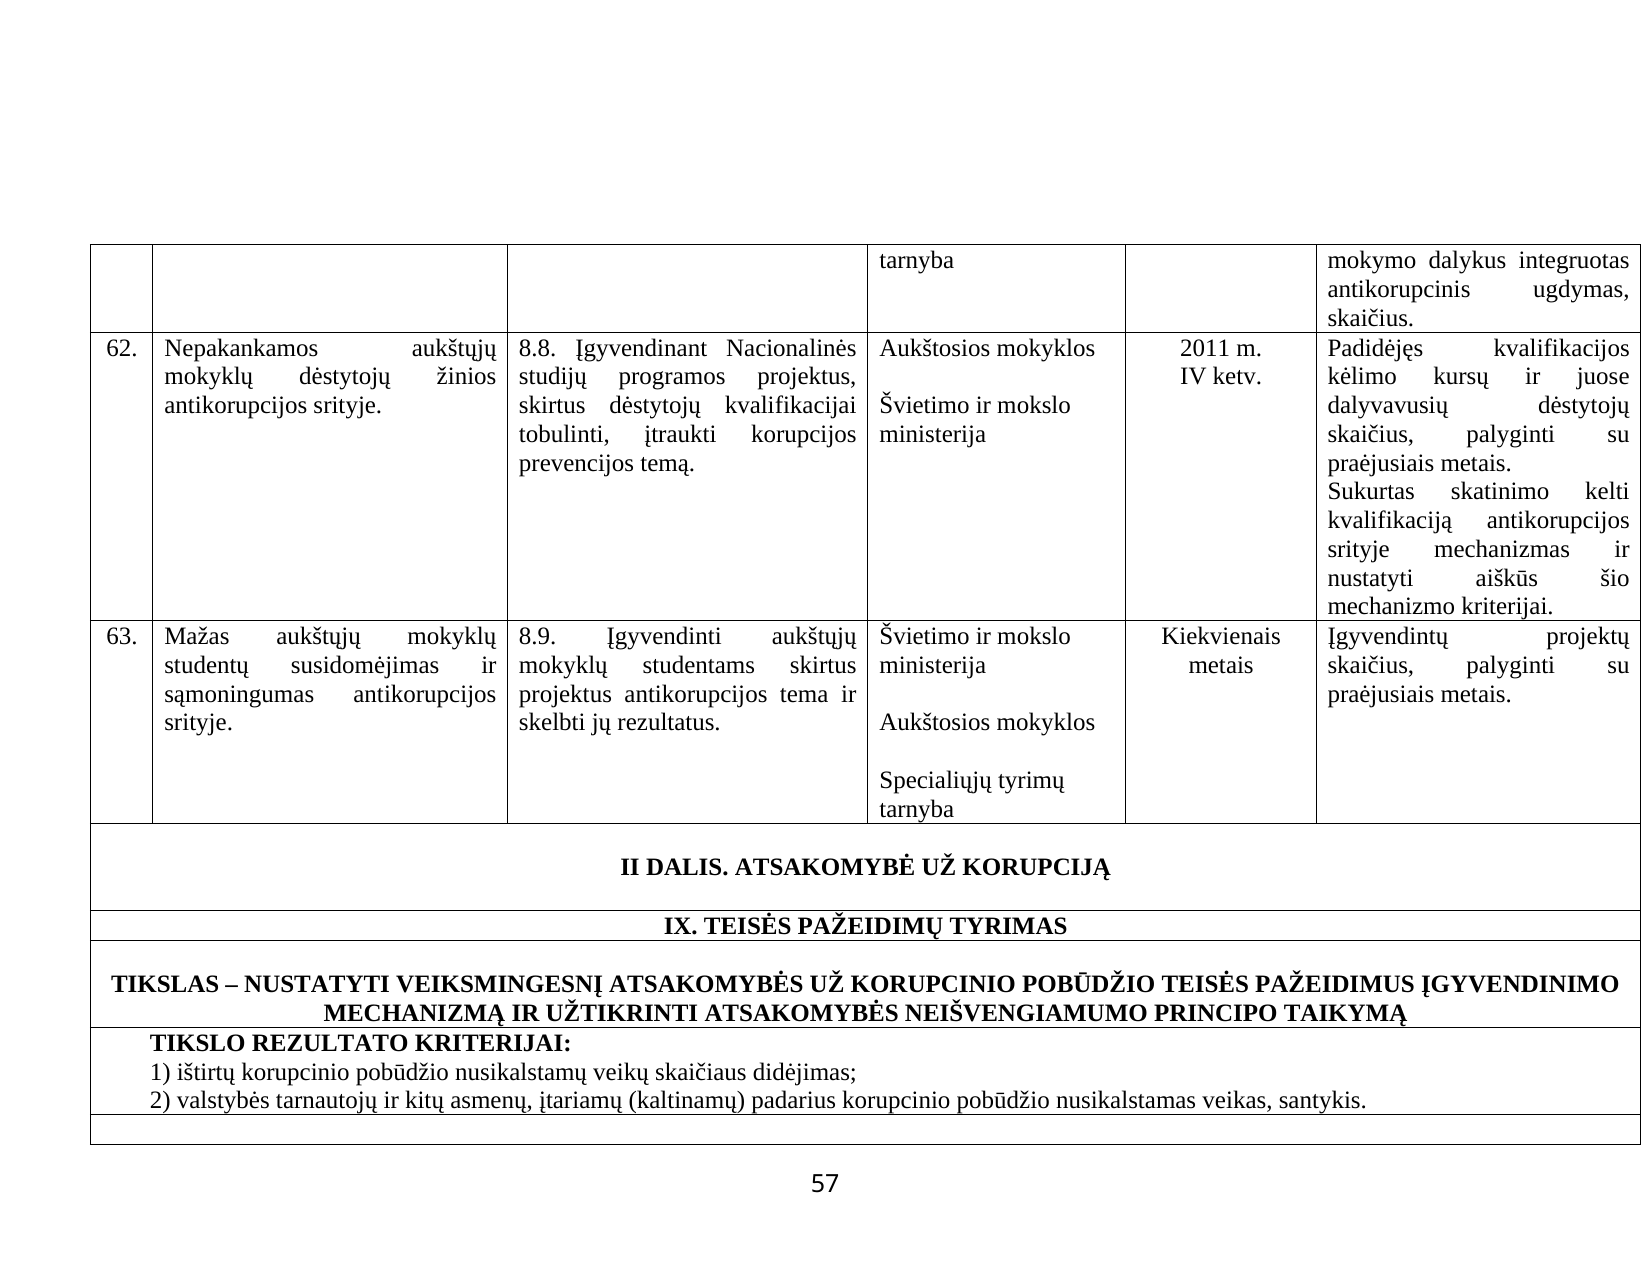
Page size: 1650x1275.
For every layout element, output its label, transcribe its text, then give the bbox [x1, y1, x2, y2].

table_cell Mažas aukštųjų mokyklų studentų susidomėjimas ir sąmoningumas antikorupcijos srityje. [153, 621, 507, 822]
table_cell [91, 1115, 1640, 1144]
table_cell Įgyvendintų projektų skaičius, palyginti su praėjusiais metais. [1317, 621, 1640, 822]
table_cell [1126, 245, 1316, 332]
table_cell [153, 245, 507, 332]
table_cell 8.9. Įgyvendinti aukštųjų mokyklų studentams skirtus projektus antikorupcijos tema ir skelbti jų rezultatus. [508, 621, 867, 822]
table_cell Švietimo ir mokslo ministerija Aukštosios mokyklos Specialiųjų tyrimų tarnyba [868, 621, 1125, 822]
table_cell 8.8. Įgyvendinant Nacionalinės studijų programos projektus, skirtus dėstytojų kvalifikacijai tobulinti, įtraukti korupcijos prevencijos temą. [508, 333, 867, 620]
table_cell Aukštosios mokyklos Švietimo ir mokslo ministerija [868, 333, 1125, 620]
table_cell II DALIS. ATSAKOMYBĖ UŽ KORUPCIJĄ [91, 824, 1640, 910]
table_cell 63. [91, 621, 152, 822]
table_cell mokymo dalykus integruotas antikorupcinis ugdymas, skaičius. [1317, 245, 1640, 332]
table_cell [508, 245, 867, 332]
table_cell Nepakankamos aukštųjų mokyklų dėstytojų žinios antikorupcijos srityje. [153, 333, 507, 620]
table_cell [91, 245, 152, 332]
table_cell IX. TEISĖS PAŽEIDIMŲ TYRIMAS [91, 911, 1640, 939]
table_cell 62. [91, 333, 152, 620]
table_cell TIKSLAS – NUSTATYTI VEIKSMINGESNĮ ATSAKOMYBĖS UŽ KORUPCINIO POBŪDŽIO TEISĖS PAŽEIDIMUS ĮGYVENDINIMO MECHANIZMĄ IR UŽTIKRINTI ATSAKOMYBĖS NEIŠVENGIAMUMO PRINCIPO TAIKYMĄ [91, 941, 1640, 1027]
table_cell TIKSLO REZULTATO KRITERIJAI: 1) ištirtų korupcinio pobūdžio nusikalstamų veikų skaičiaus didėjimas; 2) valstybės tarnautojų ir kitų asmenų, įtariamų (kaltinamų) padarius korupcinio pobūdžio nusikalstamas veikas, santykis. [91, 1028, 1640, 1114]
table_cell 2011 m. IV ketv. [1126, 333, 1316, 620]
table_cell tarnyba [868, 245, 1125, 332]
table_cell Kiekvienais metais [1126, 621, 1316, 822]
table_cell Padidėjęs kvalifikacijos kėlimo kursų ir juose dalyvavusių dėstytojų skaičius, palyginti su praėjusiais metais. Sukurtas skatinimo kelti kvalifikaciją antikorupcijos srityje mechanizmas ir nustatyti aiškūs šio mechanizmo kriterijai. [1317, 333, 1640, 620]
